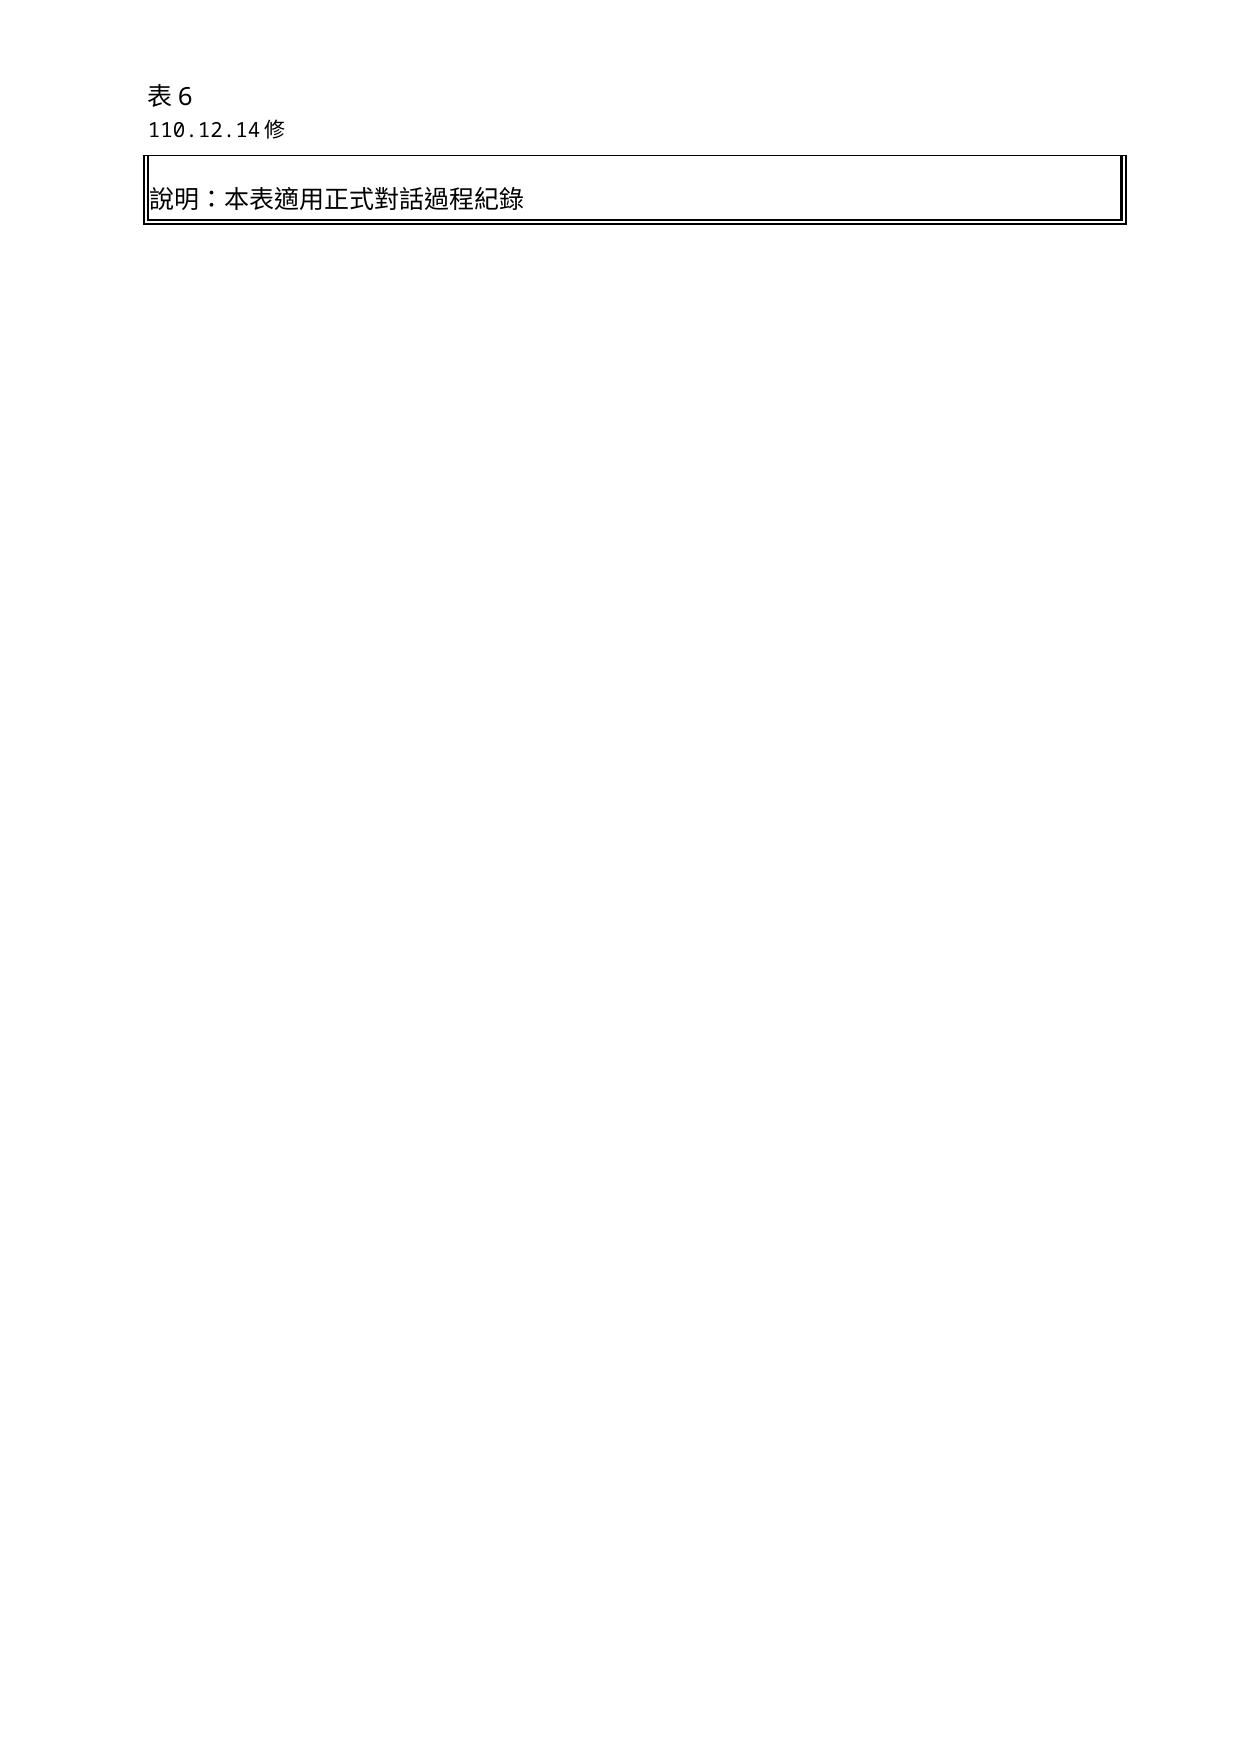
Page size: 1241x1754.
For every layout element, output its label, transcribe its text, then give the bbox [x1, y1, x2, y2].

table_cell 說明：本表適用正式對話過程紀錄 [149, 156, 1120, 218]
